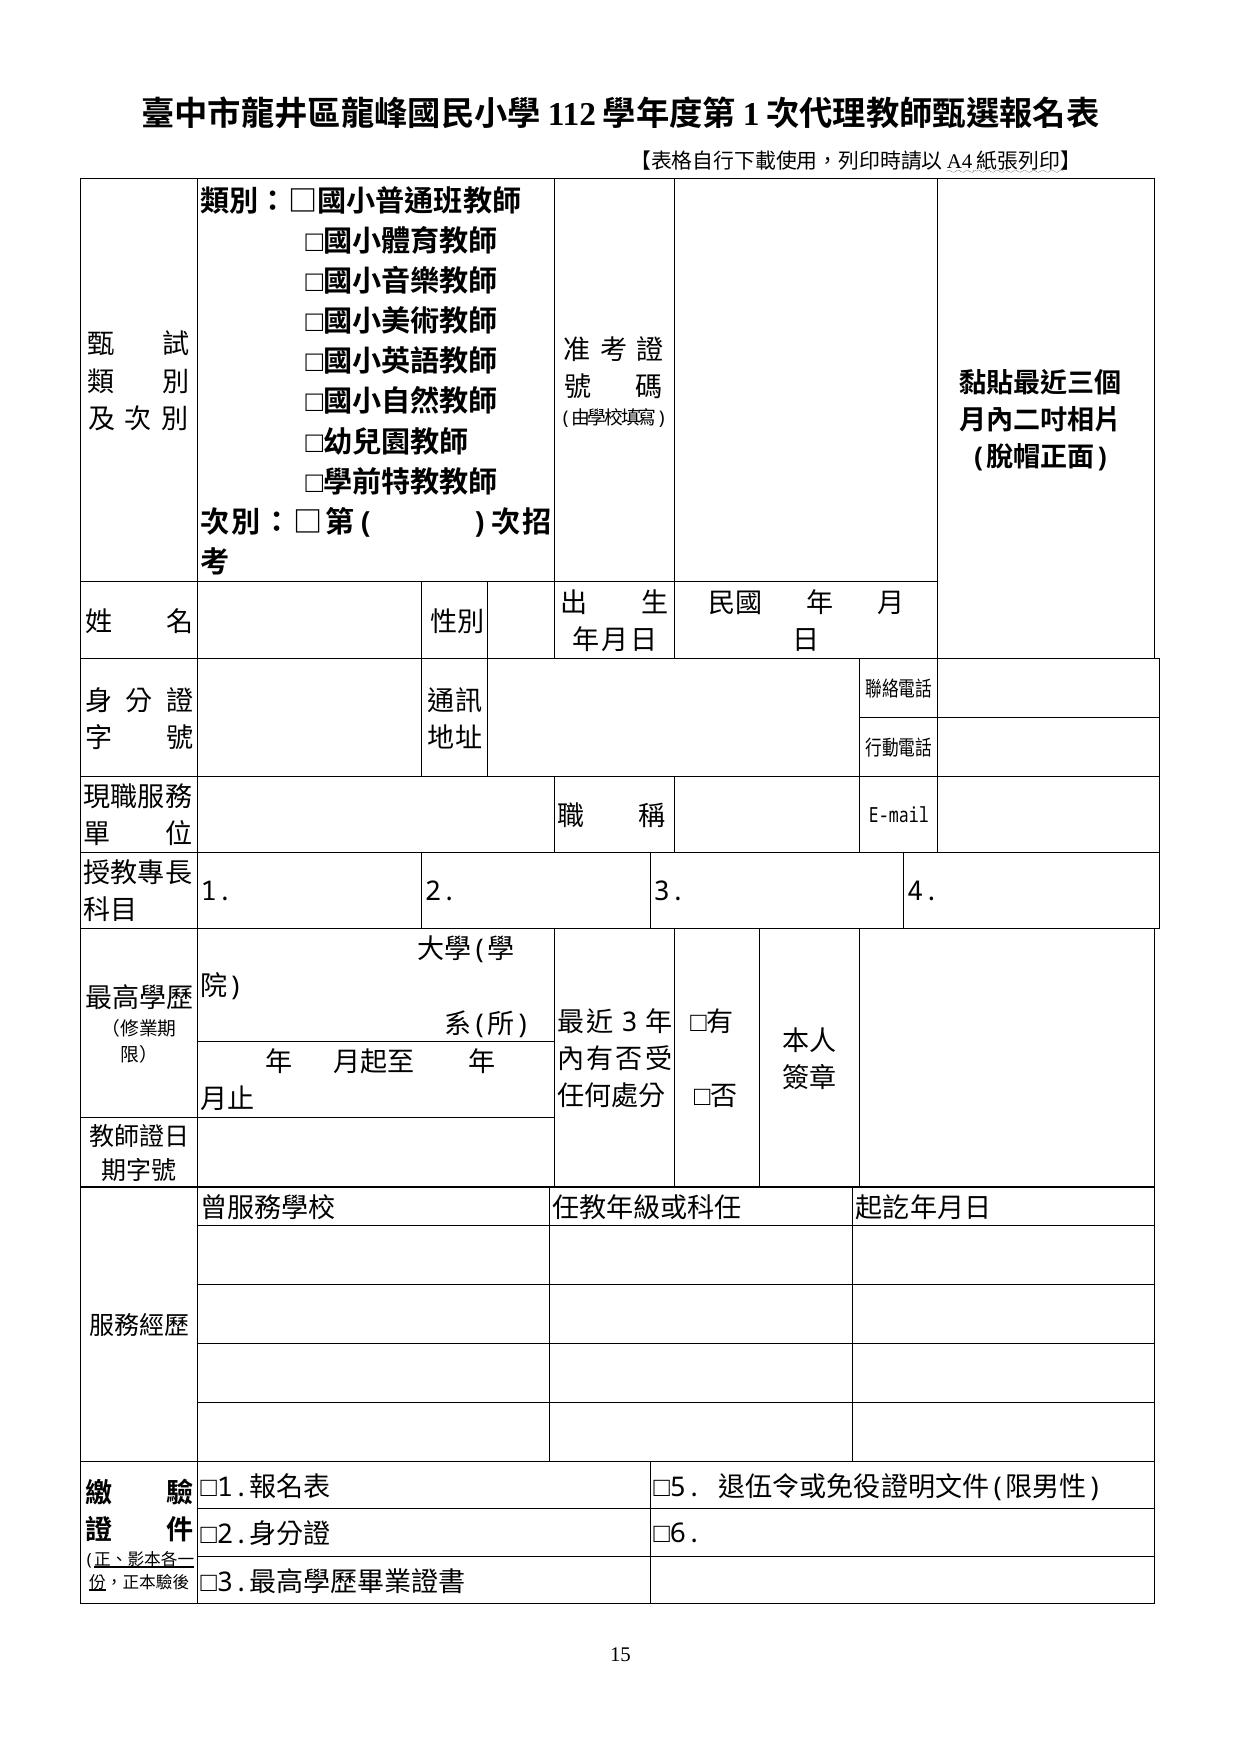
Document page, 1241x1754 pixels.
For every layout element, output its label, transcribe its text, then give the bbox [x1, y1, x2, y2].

table_cell [1155, 1041, 1160, 1117]
table_cell [488, 659, 859, 776]
table_cell 現職服務單 位 [81, 777, 197, 852]
table_cell [198, 659, 421, 776]
table_cell □6. [651, 1509, 1154, 1556]
table_cell □1.報名表 [198, 1462, 650, 1508]
table_cell [938, 777, 1159, 852]
table_cell 聯絡電話 [860, 659, 937, 717]
table_cell [198, 1344, 549, 1402]
table_cell 服務經歷 [81, 1188, 197, 1461]
table_cell 最近3年內有否受任何處分 [555, 929, 674, 1186]
table_cell [1155, 1461, 1160, 1508]
table_cell □2.身分證 [198, 1509, 650, 1556]
table_cell 教師證日期字號 [81, 1118, 197, 1186]
table_cell 最高學歷（修業期限） [81, 929, 197, 1117]
table_cell [488, 582, 554, 658]
table_cell 姓 名 [81, 582, 197, 658]
table_header 甄 試 類 別 及 次 別 [81, 179, 197, 581]
table_cell [198, 582, 421, 658]
table_cell [1155, 1284, 1160, 1343]
table_header 黏貼最近三個 月內二吋相片 (脫帽正面) [938, 179, 1154, 658]
text 臺中市龍井區龍峰國民小學112學年度第1次代理教師甄選報名表 [118, 69, 1122, 132]
table_cell [1155, 929, 1160, 1041]
table_cell [198, 777, 554, 852]
table_header 類別：□國小普通班教師 □國小體育教師 □國小音樂教師 □國小美術教師 □國小英語教師 □國小自然教師 □幼兒園教師 □學前特教教師 次別：□第( )次招考 [198, 179, 554, 581]
table_cell 行動電話 [860, 718, 937, 776]
table_cell 性別 [422, 582, 487, 658]
table_cell [198, 1226, 549, 1284]
table_cell [1155, 1402, 1160, 1461]
table_cell [198, 1118, 554, 1186]
table_cell [853, 1285, 1154, 1343]
table_cell 1. [198, 853, 421, 927]
table_cell [853, 1344, 1154, 1402]
table_cell □3.最高學歷畢業證書 [198, 1557, 650, 1603]
table_cell [853, 1403, 1154, 1461]
table_cell [550, 1403, 852, 1461]
table_cell [550, 1344, 852, 1402]
table_cell [675, 777, 859, 852]
table_cell E-mail [860, 777, 937, 852]
table_cell [550, 1226, 852, 1284]
table_cell [1155, 1508, 1160, 1556]
table_cell [198, 1403, 549, 1461]
table_cell 授教專長科目 [81, 853, 197, 927]
table_cell [860, 929, 1154, 1186]
table_cell 身 分 證 字 號 [81, 659, 197, 776]
table_cell [938, 659, 1159, 717]
table_header [1155, 178, 1160, 581]
table_cell [1155, 1186, 1160, 1225]
table_cell 2. [422, 853, 650, 927]
table_cell [1155, 1343, 1160, 1402]
table_cell 出 生 年月日 [555, 582, 674, 658]
table_cell 民國 年 月 日 [675, 582, 937, 658]
table_cell □有 □否 [675, 929, 759, 1186]
table_cell [1155, 581, 1160, 658]
table_cell [1155, 1556, 1160, 1603]
table_header [675, 179, 937, 581]
table_cell 曾服務學校 [198, 1188, 549, 1225]
table_header 准 考 證 號 碼 (由學校填寫) [555, 179, 674, 581]
table_cell [853, 1226, 1154, 1284]
table_cell 4. [904, 853, 1159, 927]
table_cell [938, 718, 1159, 776]
table_cell [198, 1285, 549, 1343]
table_cell 本人 簽章 [760, 929, 859, 1186]
table_cell 3. [651, 853, 903, 927]
table_cell [1155, 1225, 1160, 1284]
table_cell 任教年級或科任 [550, 1188, 852, 1225]
table_cell [1155, 1117, 1160, 1186]
table_cell [651, 1557, 1154, 1603]
text 【表格自行下載使用，列印時請以A4紙張列印】 [118, 132, 1080, 178]
table_cell [550, 1285, 852, 1343]
table_cell 繳 驗 證 件 (正、影本各一份，正本驗後 [81, 1462, 197, 1603]
table_cell 起訖年月日 [853, 1188, 1154, 1225]
table_cell □5. 退伍令或免役證明文件(限男性) [651, 1462, 1154, 1508]
table_cell 通訊 地址 [422, 659, 487, 776]
table_cell 年 月起至 年 月止 [198, 1042, 554, 1117]
table_cell 職 稱 [555, 777, 674, 852]
table_cell 大學(學院) 系(所) [198, 929, 554, 1041]
